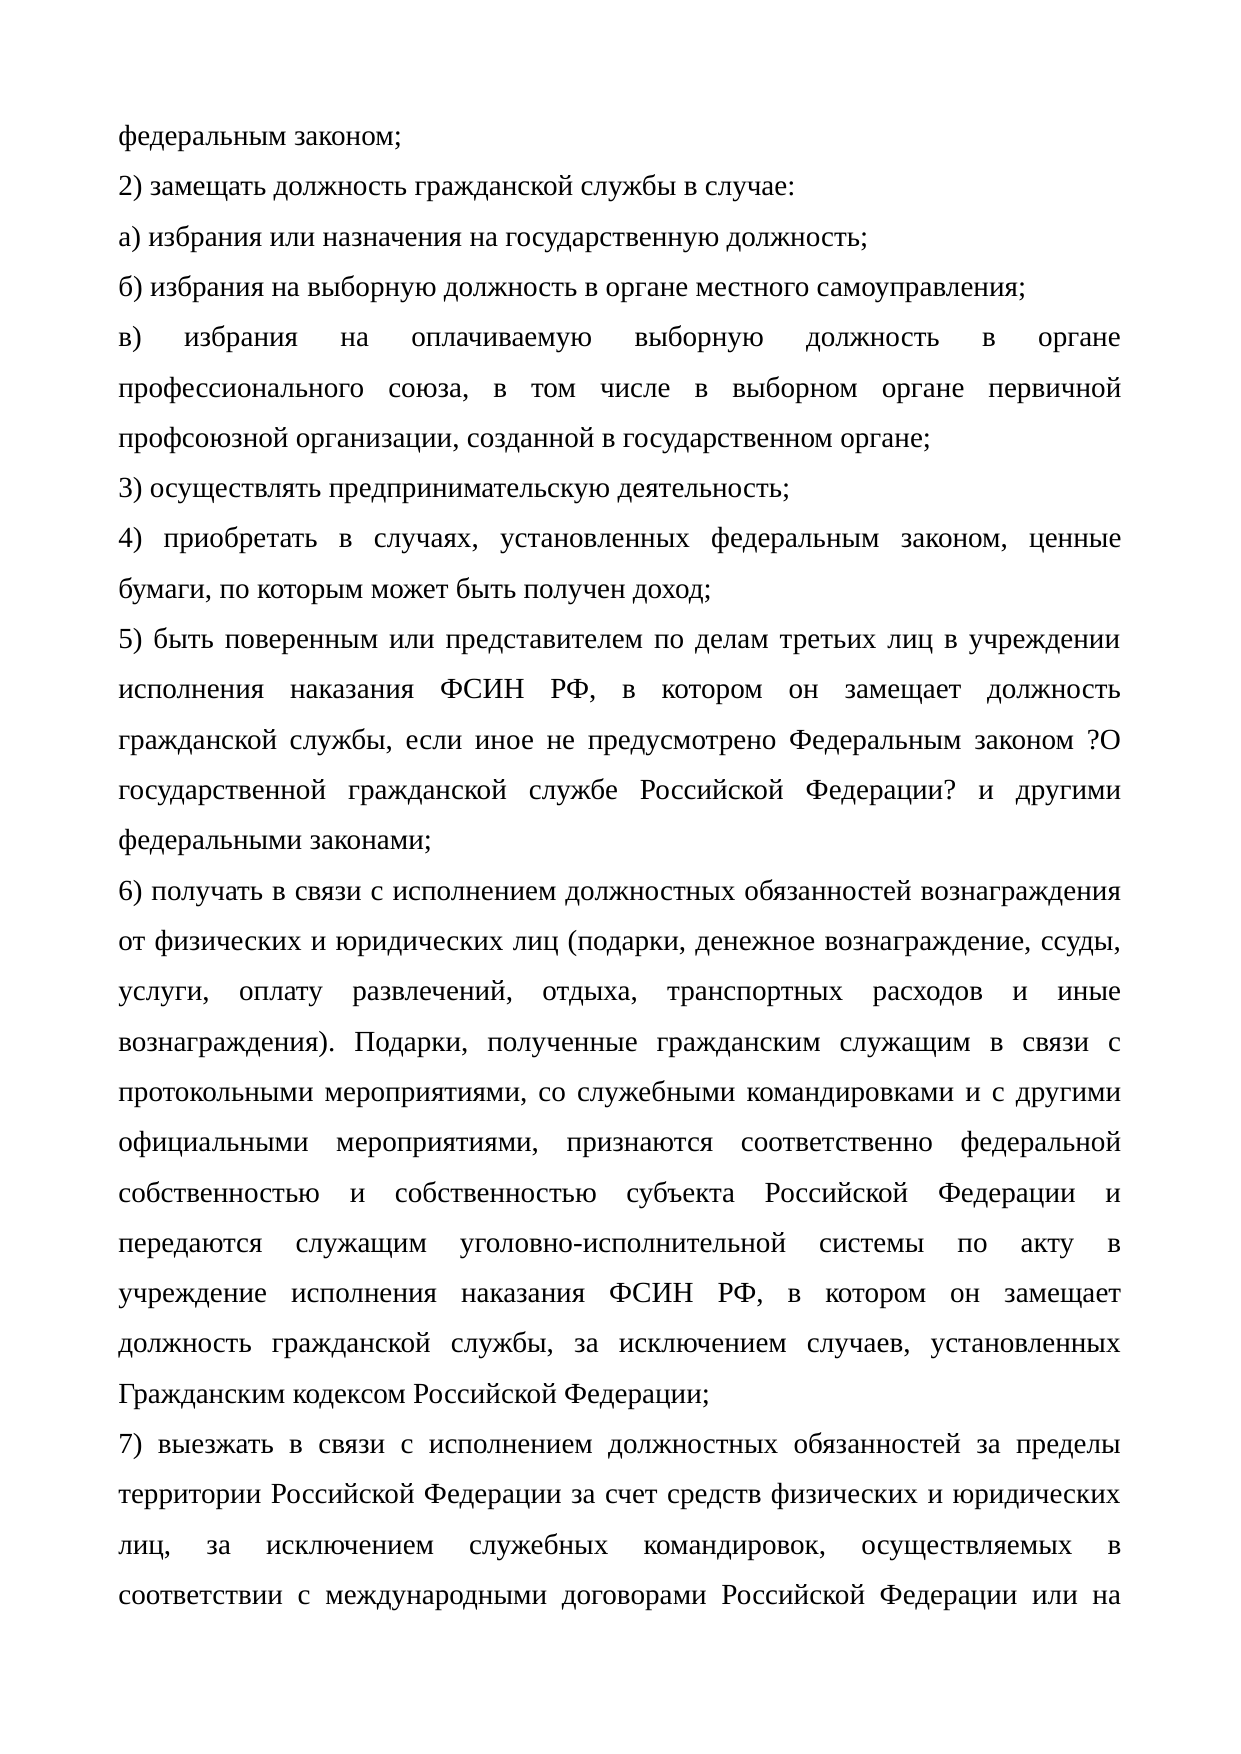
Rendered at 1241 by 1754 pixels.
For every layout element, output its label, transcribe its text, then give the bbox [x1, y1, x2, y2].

text 5) быть поверенным или представителем по делам третьих лиц в учреждении исполнения наказания ФСИН РФ, в котором он замещает должность гражданской службы, если иное не предусмотрено Федеральным законом ?О государственной гражданской службе Российской Федерации? и другими федеральными законами; [118, 621, 1122, 856]
text 4) приобретать в случаях, установленных федеральным законом, ценные бумаги, по которым может быть получен доход; [118, 521, 1122, 604]
text 6) получать в связи с исполнением должностных обязанностей вознаграждения от физических и юридических лиц (подарки, денежное вознаграждение, ссуды, услуги, оплату развлечений, отдыха, транспортных расходов и иные вознаграждения). Подарки, полученные гражданским служащим в связи с протокольными мероприятиями, со служебными командировками и с другими официальными мероприятиями, признаются соответственно федеральной собственностью и собственностью субъекта Российской Федерации и передаются служащим уголовно-исполнительной системы по акту в учреждение исполнения наказания ФСИН РФ, в котором он замещает должность гражданской службы, за исключением случаев, установленных Гражданским кодексом Российской Федерации; [118, 873, 1122, 1409]
text в) избрания на оплачиваемую выборную должность в органе профессионального союза, в том числе в выборном органе первичной профсоюзной организации, созданной в государственном органе; [118, 319, 1122, 453]
text 3) осуществлять предпринимательскую деятельность; [118, 470, 1122, 504]
text б) избрания на выборную должность в органе местного самоуправления; [118, 269, 1122, 303]
text 7) выезжать в связи с исполнением должностных обязанностей за пределы территории Российской Федерации за счет средств физических и юридических лиц, за исключением служебных командировок, осуществляемых в соответствии с международными договорами Российской Федерации или на [118, 1426, 1122, 1611]
text а) избрания или назначения на государственную должность; [118, 219, 1122, 252]
text федеральным законом; [118, 118, 1122, 152]
text 2) замещать должность гражданской службы в случае: [118, 168, 1122, 202]
